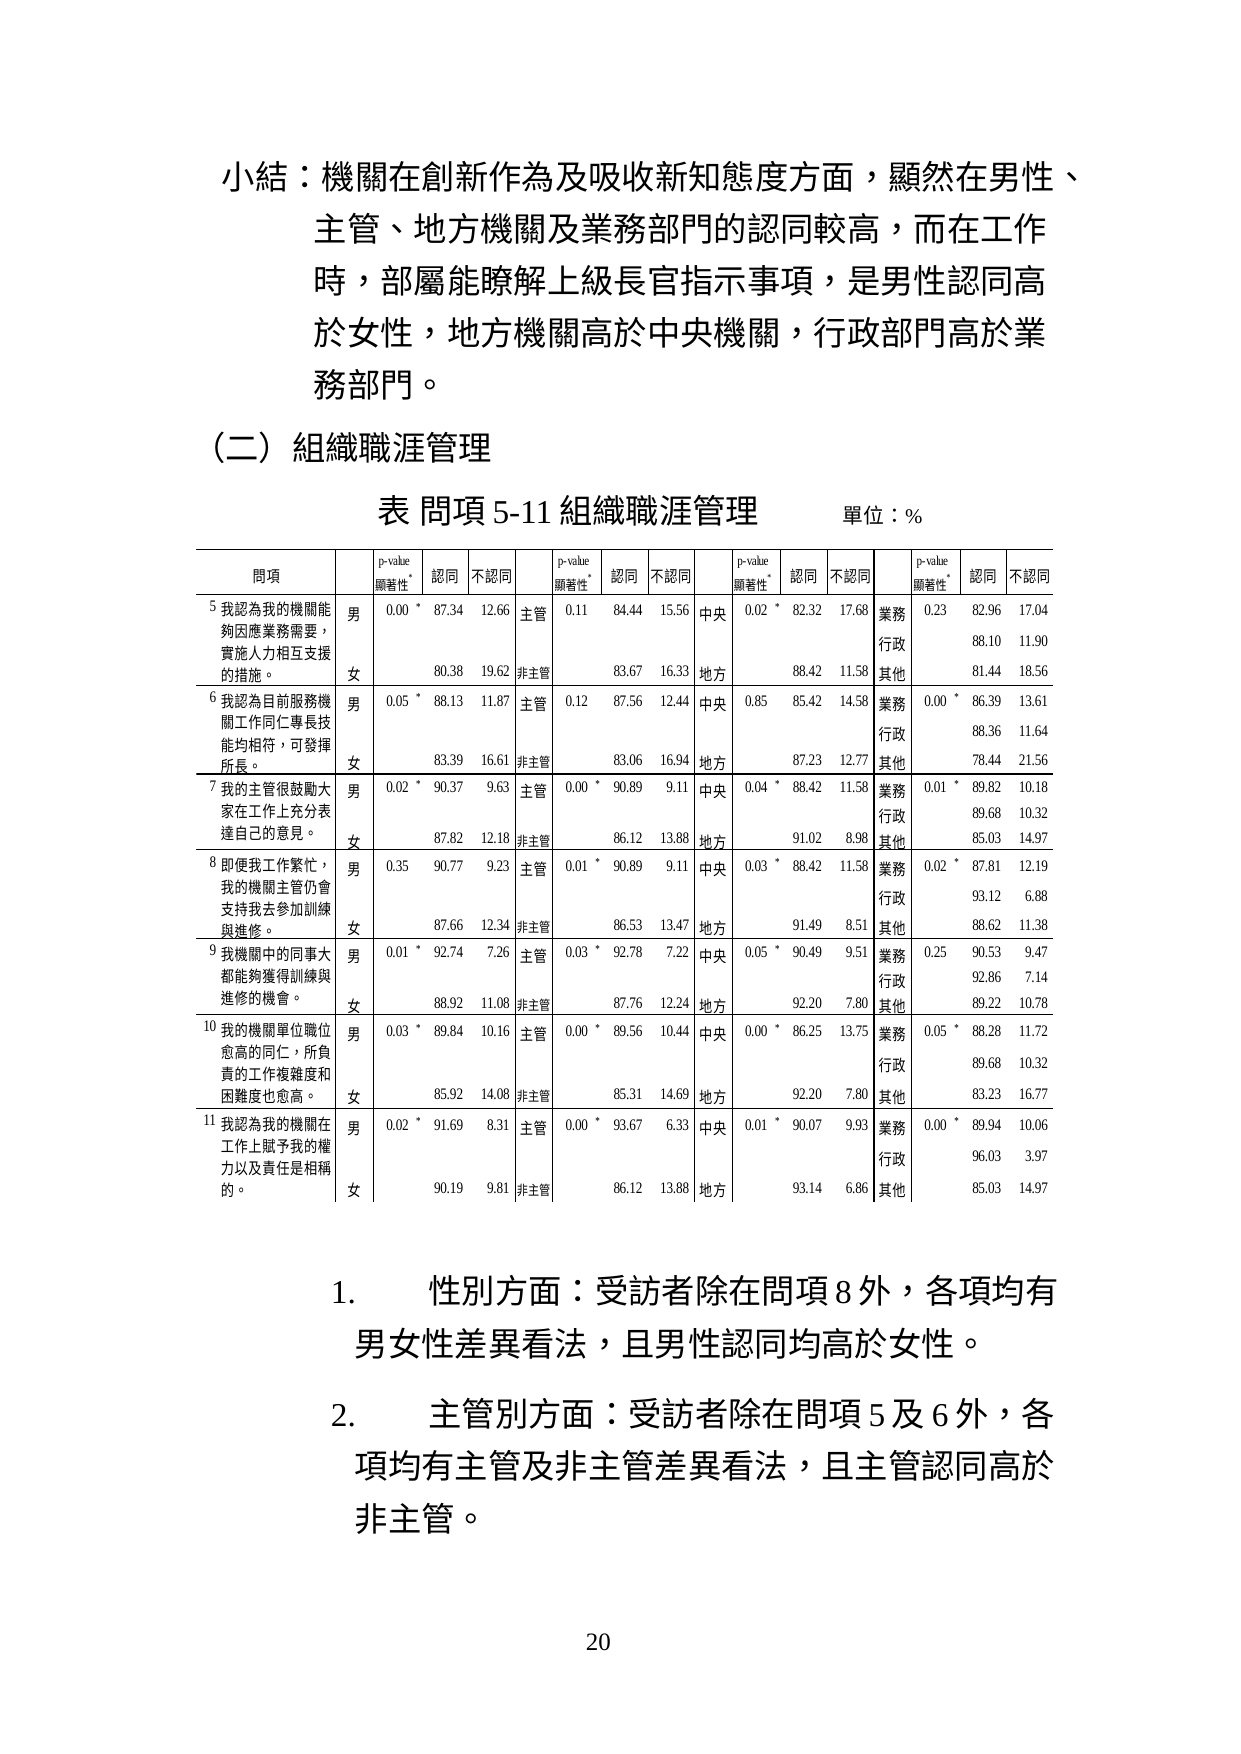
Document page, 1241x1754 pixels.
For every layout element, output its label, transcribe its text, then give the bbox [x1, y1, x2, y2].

text 小結：機關在創新作為及吸收新知態度方面，顯然在男性、主管、地方機關及業務部門的認同較高，而在工作時，部屬能瞭解上級長官指示事項，是男性認同高於女性，地方機關高於中央機關，行政部門高於業務部門。 [222, 148, 1063, 408]
text （二）組織職涯管理 [192, 427, 1063, 468]
text 表 問項5-11組織職涯管理 單位：% [274, 487, 1137, 533]
list 主管別方面：受訪者除在問項5及6外，各項均有主管及非主管差異看法，且主管認同高於非主管。 [331, 1385, 1063, 1541]
list 性別方面：受訪者除在問項8外，各項均有男女性差異看法，且男性認同均高於女性。 [331, 1262, 1063, 1366]
